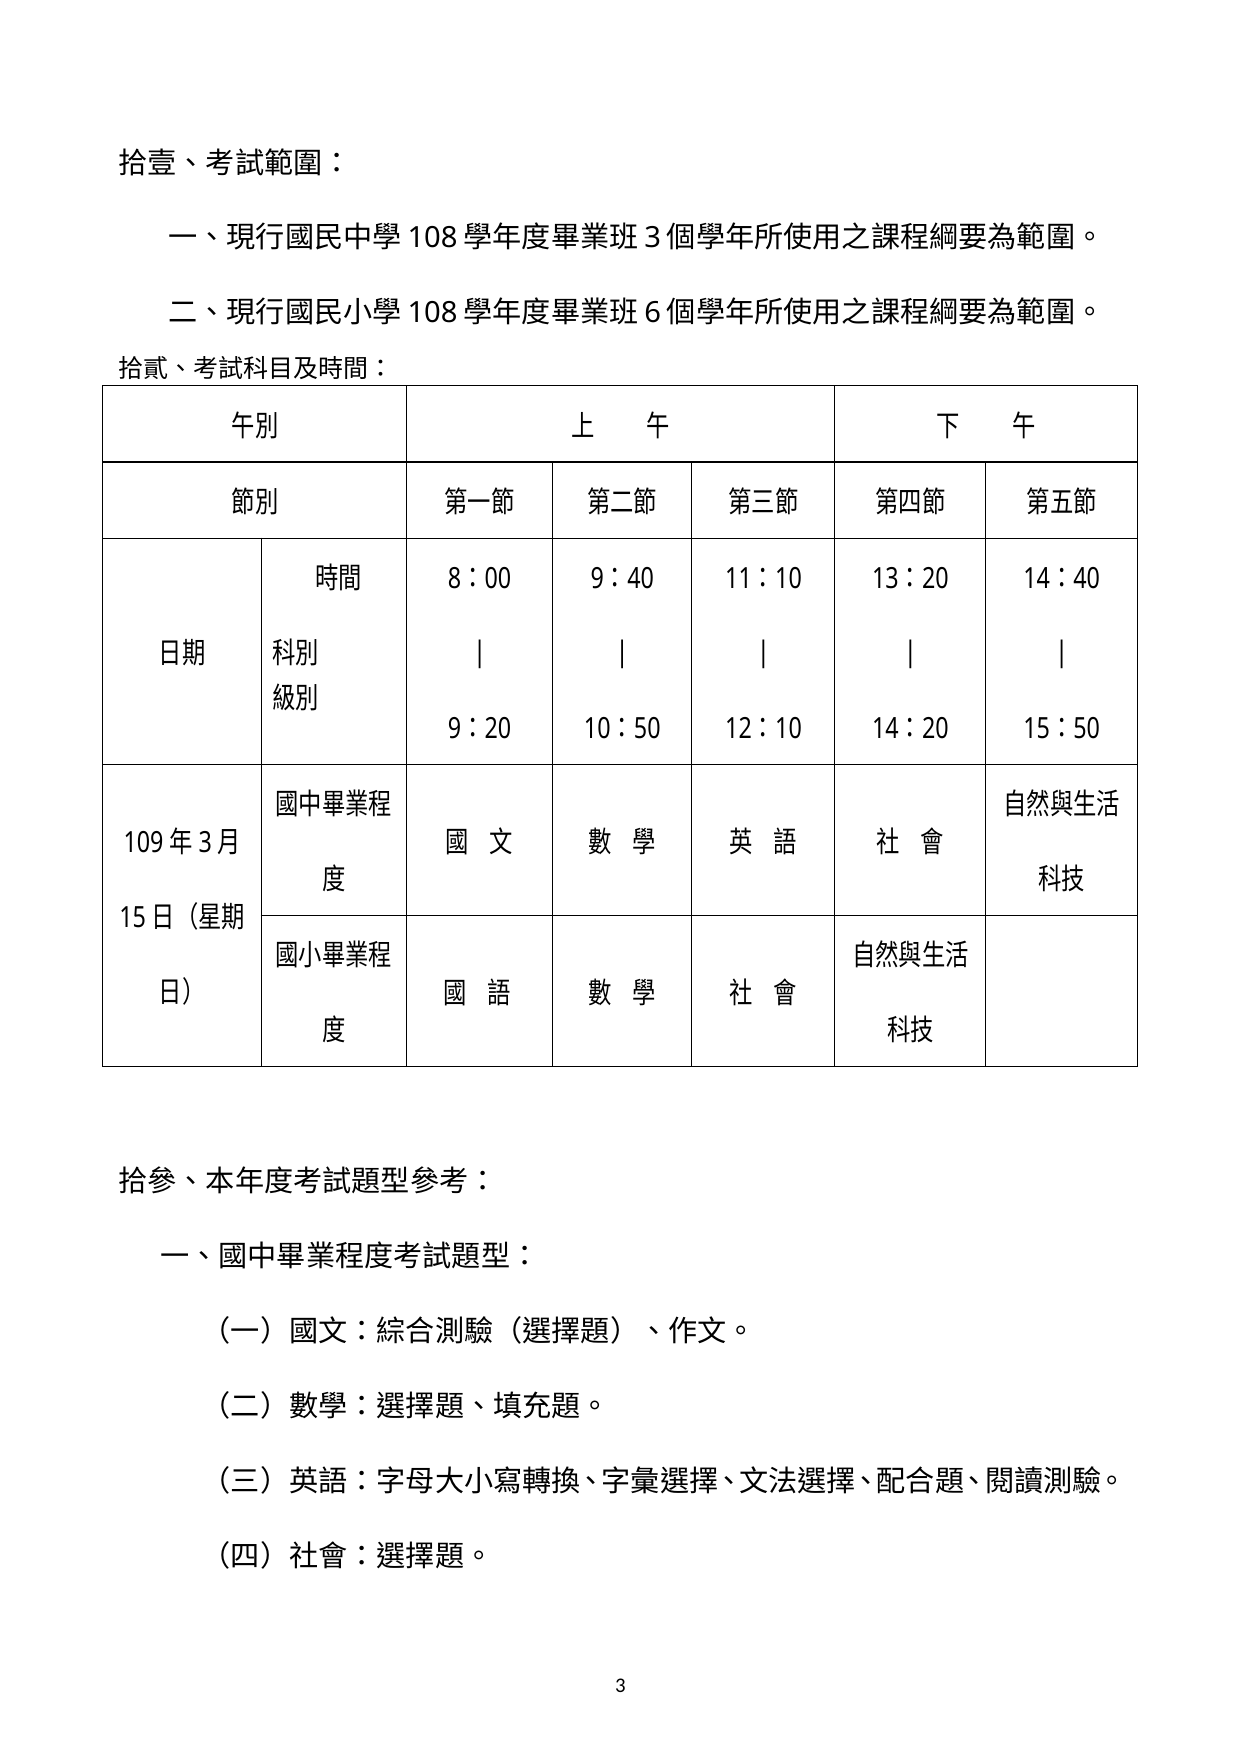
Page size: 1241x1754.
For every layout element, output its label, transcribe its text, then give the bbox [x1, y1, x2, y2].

table_cell 第三節 [692, 463, 834, 537]
table_cell 時間 科別 級別 [262, 539, 406, 763]
text （四）社會：選擇題。 [201, 1517, 1122, 1592]
table_cell 英 語 [692, 765, 834, 914]
table_cell 數 學 [553, 916, 691, 1066]
table_cell 數 學 [553, 765, 691, 914]
table_cell [986, 916, 1137, 1066]
table_cell 第五節 [986, 463, 1137, 537]
table_cell 自然與生活科技 [835, 916, 985, 1066]
table_cell 第一節 [407, 463, 552, 537]
text （三）英語：字母大小寫轉換、字彙選擇、文法選擇、配合題、閱讀測驗。 [201, 1442, 1122, 1517]
table_cell 9：40 ∣ 10：50 [553, 539, 691, 763]
table_header 下 午 [835, 386, 1137, 461]
table_cell 8：00 ∣ 9：20 [407, 539, 552, 763]
table_cell 第四節 [835, 463, 985, 537]
table_cell 第二節 [553, 463, 691, 537]
text 拾壹、考試範圍： [118, 123, 1122, 198]
table_header 午別 [103, 386, 406, 461]
table_cell 節別 [103, 463, 406, 537]
text （二）數學：選擇題、填充題。 [201, 1367, 1122, 1442]
text 一、現行國民中學108學年度畢業班3個學年所使用之課程綱要為範圍。 [168, 198, 1122, 273]
table_cell 14：40 ∣ 15：50 [986, 539, 1137, 763]
table_cell 國小畢業程度 [262, 916, 406, 1066]
text 二、現行國民小學108學年度畢業班6個學年所使用之課程綱要為範圍。 [168, 273, 1122, 348]
text 拾參、本年度考試題型參考： [118, 1142, 1122, 1217]
table_cell 國 語 [407, 916, 552, 1066]
text 拾貳、考試科目及時間： [118, 348, 1122, 385]
table_cell 國中畢業程度 [262, 765, 406, 914]
table_cell 國 文 [407, 765, 552, 914]
text （一）國文：綜合測驗（選擇題）、作文。 [201, 1292, 1122, 1367]
table_cell 109年3月15日（星期日） [103, 765, 261, 1066]
table_cell 自然與生活科技 [986, 765, 1137, 914]
table_cell 社 會 [835, 765, 985, 914]
table_header 上 午 [407, 386, 834, 461]
table_cell 11：10 ∣ 12：10 [692, 539, 834, 763]
table_cell 13：20 ∣ 14：20 [835, 539, 985, 763]
text 一、國中畢業程度考試題型： [160, 1217, 1122, 1292]
table_cell 社 會 [692, 916, 834, 1066]
table_cell 日期 [103, 539, 261, 763]
